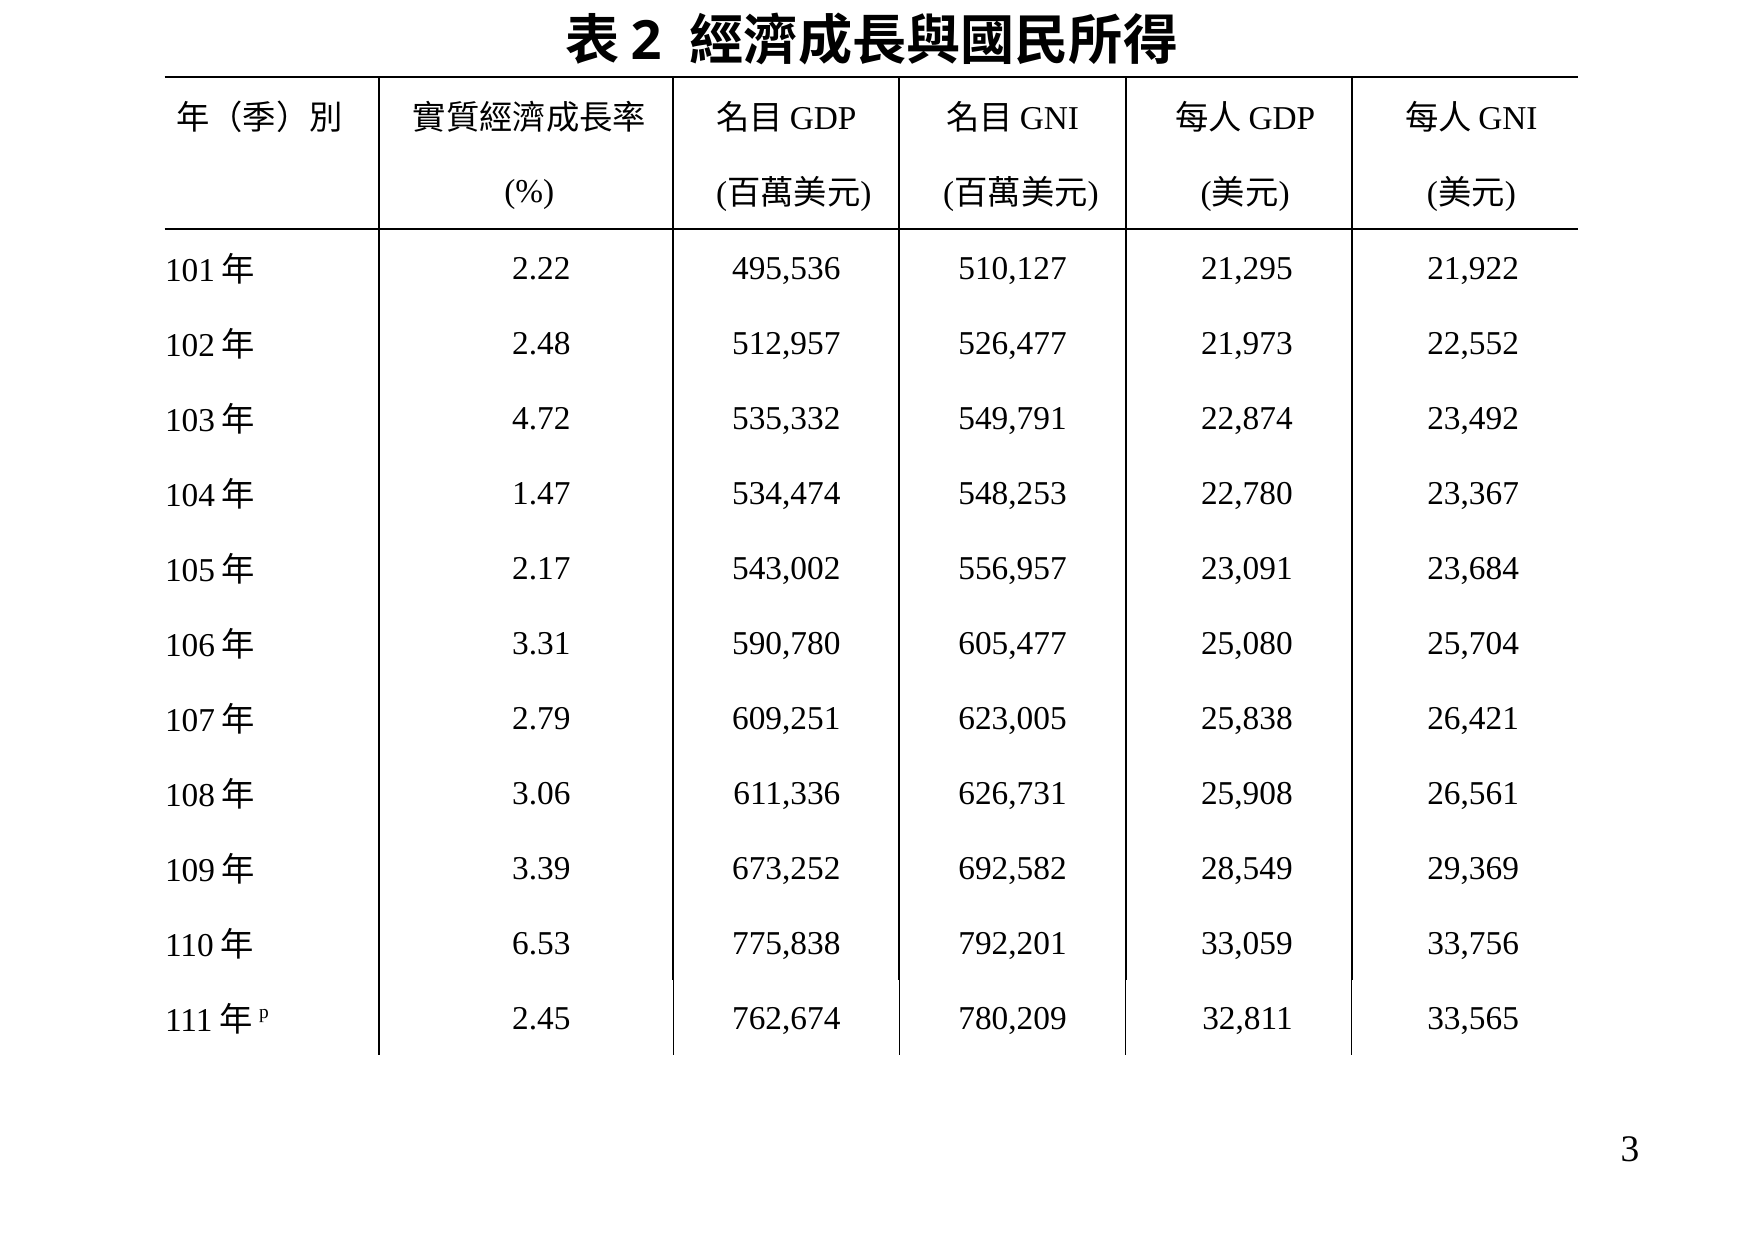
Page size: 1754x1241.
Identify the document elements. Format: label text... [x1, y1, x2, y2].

table_header 年（季）別 [165, 78, 378, 228]
table_cell 28,549 [1127, 830, 1351, 905]
table_cell 23,091 [1127, 530, 1351, 605]
table_cell 107年 [165, 680, 378, 755]
table_cell 25,080 [1127, 605, 1351, 680]
table_cell 22,780 [1127, 455, 1351, 530]
table_cell 26,561 [1353, 755, 1578, 830]
table_cell 6.53 [380, 905, 672, 980]
table_cell 3.06 [380, 755, 672, 830]
table_cell 111年p [165, 980, 378, 1055]
table_cell 102年 [165, 305, 378, 380]
table_header 每人GNI (美元) [1353, 78, 1578, 228]
table_cell 21,922 [1353, 230, 1578, 305]
table_header 名目GNI (百萬美元) [900, 78, 1125, 228]
table_cell 543,002 [674, 530, 898, 605]
table_cell 26,421 [1353, 680, 1578, 755]
table_cell 33,565 [1352, 980, 1578, 1055]
table_cell 534,474 [674, 455, 898, 530]
table_cell 611,336 [674, 755, 898, 830]
table_cell 3.31 [380, 605, 672, 680]
table_cell 33,756 [1353, 905, 1578, 980]
table_cell 609,251 [674, 680, 898, 755]
table_cell 21,295 [1127, 230, 1351, 305]
table_cell 549,791 [900, 380, 1125, 455]
table_cell 23,492 [1353, 380, 1578, 455]
table_cell 109年 [165, 830, 378, 905]
table_cell 605,477 [900, 605, 1125, 680]
table_cell 32,811 [1126, 980, 1351, 1055]
table_cell 103年 [165, 380, 378, 455]
table_cell 25,838 [1127, 680, 1351, 755]
table_cell 2.17 [380, 530, 672, 605]
table_cell 23,367 [1353, 455, 1578, 530]
table_cell 23,684 [1353, 530, 1578, 605]
subtitle 表2 經濟成長與國民所得 [103, 1, 1639, 76]
table_cell 2.22 [380, 230, 672, 305]
table_cell 22,874 [1127, 380, 1351, 455]
table_cell 780,209 [900, 980, 1125, 1055]
table_cell 2.79 [380, 680, 672, 755]
table_cell 33,059 [1127, 905, 1351, 980]
table_cell 25,908 [1127, 755, 1351, 830]
table_cell 626,731 [900, 755, 1125, 830]
table_header 每人GDP (美元) [1127, 78, 1351, 228]
table_cell 556,957 [900, 530, 1125, 605]
table_cell 526,477 [900, 305, 1125, 380]
table_cell 623,005 [900, 680, 1125, 755]
table_cell 775,838 [674, 905, 898, 980]
table_cell 2.45 [380, 980, 673, 1055]
table_cell 25,704 [1353, 605, 1578, 680]
table_cell 2.48 [380, 305, 672, 380]
table_cell 3.39 [380, 830, 672, 905]
table_cell 110年 [165, 905, 378, 980]
table_cell 106年 [165, 605, 378, 680]
table_cell 692,582 [900, 830, 1125, 905]
table_cell 590,780 [674, 605, 898, 680]
table_cell 21,973 [1127, 305, 1351, 380]
table_cell 510,127 [900, 230, 1125, 305]
table_cell 108年 [165, 755, 378, 830]
table_cell 673,252 [674, 830, 898, 905]
table_cell 1.47 [380, 455, 672, 530]
table_cell 29,369 [1353, 830, 1578, 905]
table_cell 762,674 [674, 980, 899, 1055]
table_cell 548,253 [900, 455, 1125, 530]
table_cell 4.72 [380, 380, 672, 455]
table_cell 792,201 [900, 905, 1125, 980]
table_cell 512,957 [674, 305, 898, 380]
table_cell 101年 [165, 230, 378, 305]
table_cell 104年 [165, 455, 378, 530]
table_cell 105年 [165, 530, 378, 605]
table_cell 535,332 [674, 380, 898, 455]
table_cell 22,552 [1353, 305, 1578, 380]
table_header 名目GDP (百萬美元) [674, 78, 898, 228]
table_cell 495,536 [674, 230, 898, 305]
table_header 實質經濟成長率(%) [380, 78, 672, 228]
